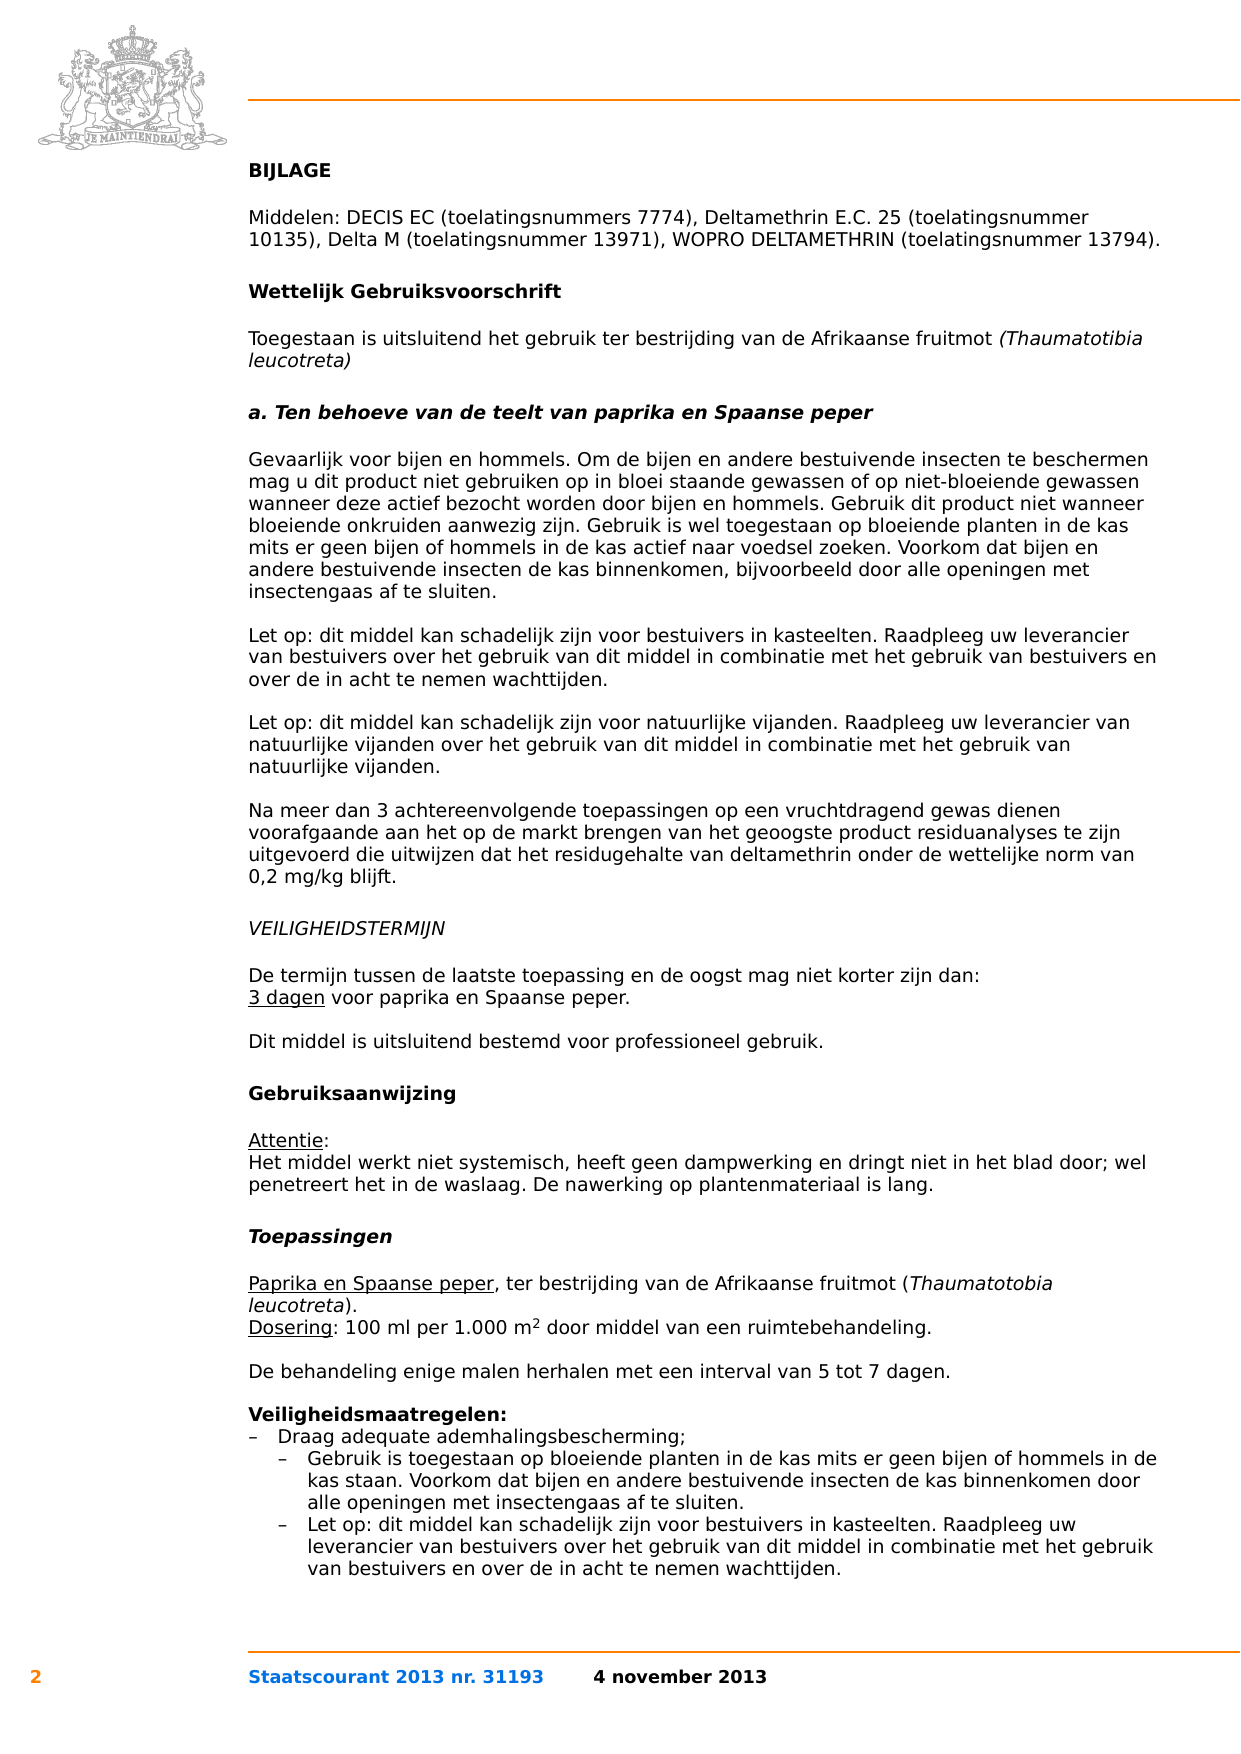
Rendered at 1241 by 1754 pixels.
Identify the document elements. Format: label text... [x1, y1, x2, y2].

text Middelen: DECIS EC (toelatingsnummers 7774), Deltamethrin E.C. 25 (toelatingsnummer 10135), Delta M (toelatingsnummer 13971), WOPRO DELTAMETHRIN (toelatingsnummer 13794). [248, 207, 1163, 251]
subtitle Toepassingen [248, 1226, 1163, 1248]
subtitle BIJLAGE [248, 160, 1163, 182]
subtitle VEILIGHEIDSTERMIJN [248, 918, 1163, 940]
text Gevaarlijk voor bijen en hommels. Om de bijen en andere bestuivende insecten te beschermen mag u dit product niet gebruiken op in bloei staande gewassen of op niet-bloeiende gewassen wanneer deze actief bezocht worden door bijen en hommels. Gebruik dit product niet wanneer bloeiende onkruiden aanwezig zijn. Gebruik is wel toegestaan op bloeiende planten in de kas mits er geen bijen of hommels in de kas actief naar voedsel zoeken. Voorkom dat bijen en andere bestuivende insecten de kas binnenkomen, bijvoorbeeld door alle openingen met insectengaas af te sluiten. [248, 449, 1163, 603]
text Dosering: 100 ml per 1.000 m2 door middel van een ruimtebehandeling. [248, 1317, 1163, 1339]
text – Gebruik is toegestaan op bloeiende planten in de kas mits er geen bijen of hommels in de kas staan. Voorkom dat bijen en andere bestuivende insecten de kas binnenkomen door alle openingen met insectengaas af te sluiten. [278, 1448, 1163, 1514]
subtitle Wettelijk Gebruiksvoorschrift [248, 281, 1163, 303]
text Dit middel is uitsluitend bestemd voor professioneel gebruik. [248, 1031, 1163, 1053]
text – Let op: dit middel kan schadelijk zijn voor bestuivers in kasteelten. Raadpleeg uw leverancier van bestuivers over het gebruik van dit middel in combinatie met het gebruik van bestuivers en over de in acht te nemen wachttijden. [278, 1514, 1163, 1580]
text 3 dagen voor paprika en Spaanse peper. [248, 987, 1163, 1009]
text De termijn tussen de laatste toepassing en de oogst mag niet korter zijn dan: [248, 965, 1163, 987]
text Paprika en Spaanse peper, ter bestrijding van de Afrikaanse fruitmot (Thaumatotobia leucotreta). [248, 1273, 1163, 1317]
text Attentie: [248, 1130, 1163, 1152]
text Let op: dit middel kan schadelijk zijn voor bestuivers in kasteelten. Raadpleeg uw leverancier van bestuivers over het gebruik van dit middel in combinatie met het gebruik van bestuivers en over de in acht te nemen wachttijden. [248, 624, 1163, 690]
text Het middel werkt niet systemisch, heeft geen dampwerking en dringt niet in het blad door; wel penetreert het in de waslaag. De nawerking op plantenmateriaal is lang. [248, 1152, 1163, 1196]
text Let op: dit middel kan schadelijk zijn voor natuurlijke vijanden. Raadpleeg uw leverancier van natuurlijke vijanden over het gebruik van dit middel in combinatie met het gebruik van natuurlijke vijanden. [248, 712, 1163, 778]
subtitle a. Ten behoeve van de teelt van paprika en Spaanse peper [248, 402, 1163, 424]
text Na meer dan 3 achtereenvolgende toepassingen op een vruchtdragend gewas dienen voorafgaande aan het op de markt brengen van het geoogste product residuanalyses te zijn uitgevoerd die uitwijzen dat het residugehalte van deltamethrin onder de wettelijke norm van 0,2 mg/kg blijft. [248, 800, 1163, 888]
picture [38, 25, 227, 150]
text Veiligheidsmaatregelen: [248, 1404, 1163, 1426]
text De behandeling enige malen herhalen met een interval van 5 tot 7 dagen. [248, 1361, 1163, 1382]
subtitle Gebruiksaanwijzing [248, 1083, 1163, 1105]
text Toegestaan is uitsluitend het gebruik ter bestrijding van de Afrikaanse fruitmot (Thaumatotibia leucotreta) [248, 328, 1163, 372]
text – Draag adequate ademhalingsbescherming; [248, 1426, 1163, 1448]
